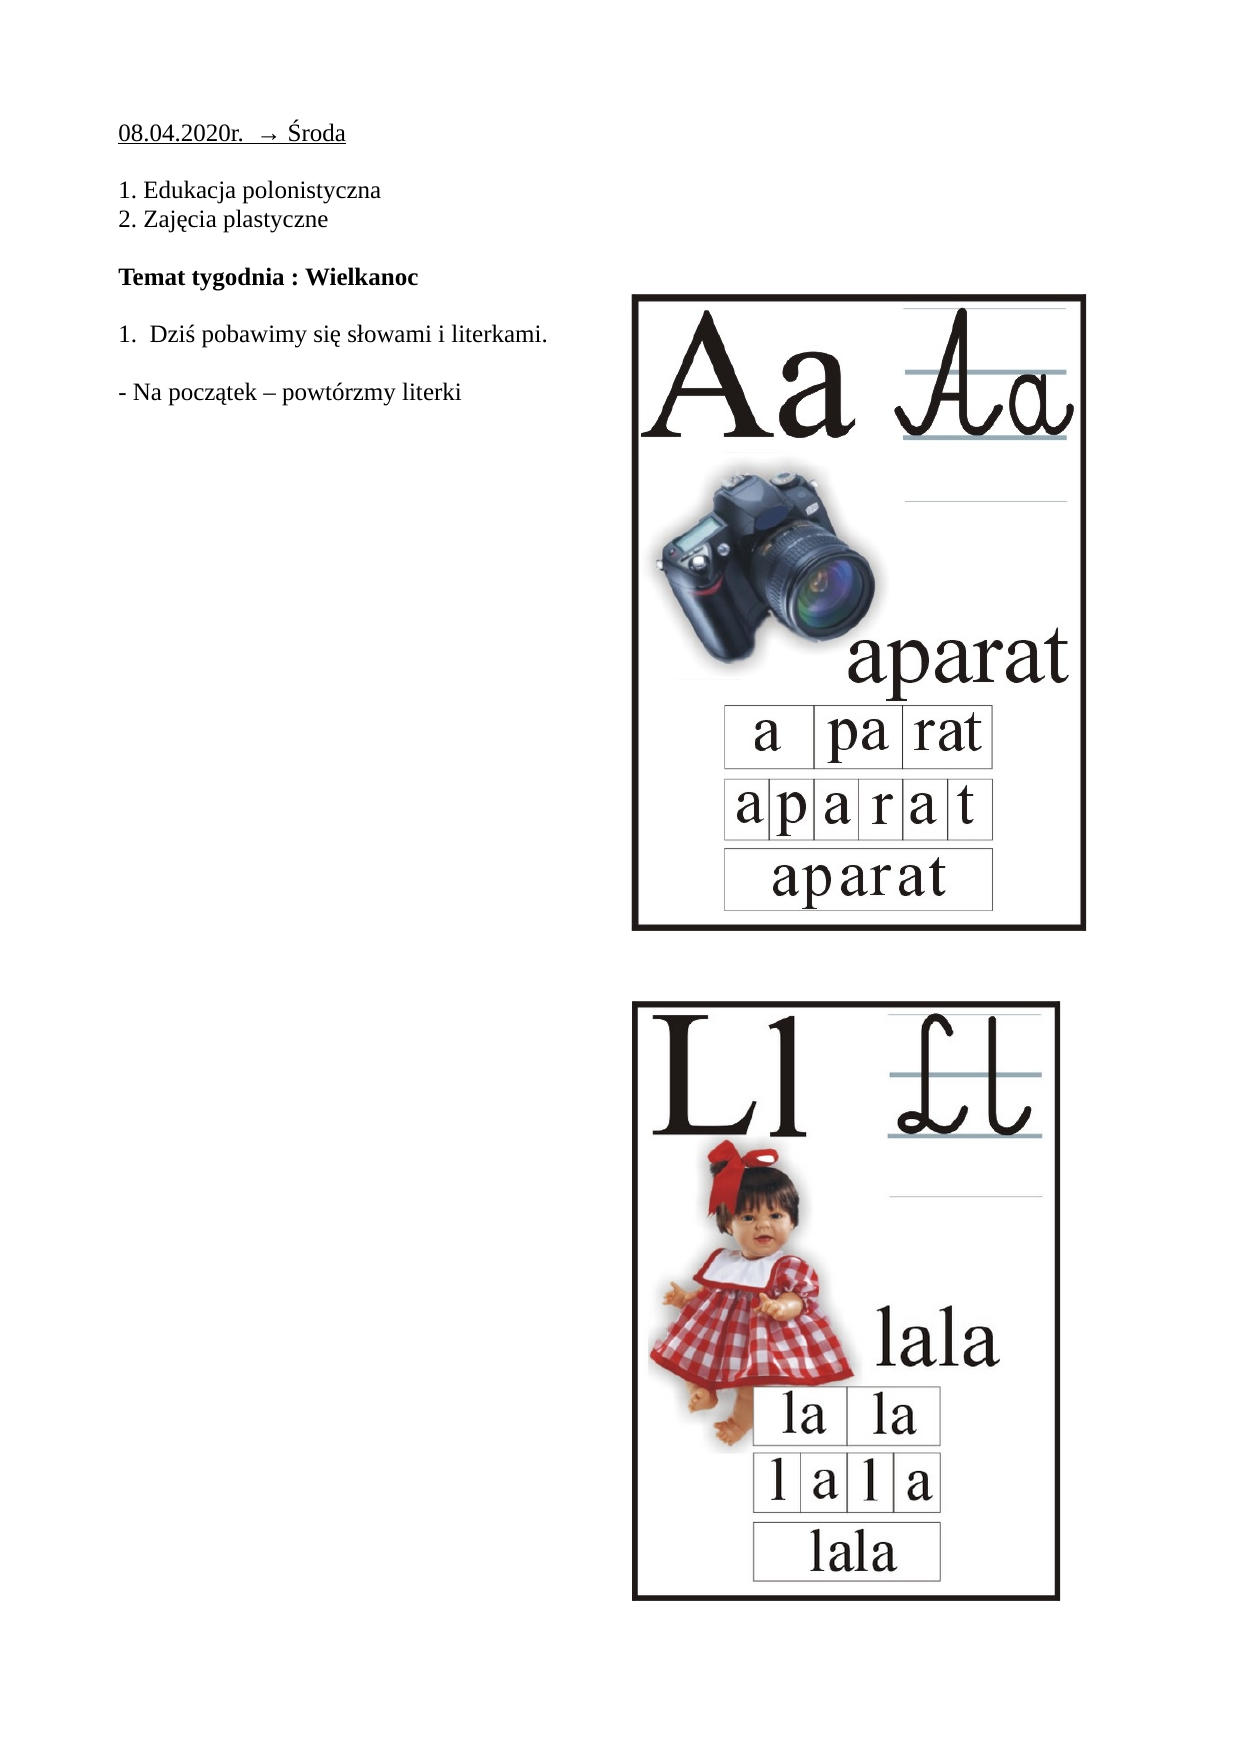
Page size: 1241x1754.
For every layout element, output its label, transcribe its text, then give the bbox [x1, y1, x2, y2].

text [1087, 319, 1122, 348]
text 2. Zajęcia plastyczne [118, 204, 1122, 233]
text [1087, 377, 1122, 406]
text Temat tygodnia : Wielkanoc [118, 262, 1122, 291]
text 1. Dziś pobawimy się słowami i literkami. [118, 319, 631, 348]
text 08.04.2020r. → Środa [118, 118, 1122, 147]
text - Na początek – powtórzmy literki [118, 377, 631, 406]
text 1. Edukacja polonistyczna [118, 176, 1122, 204]
